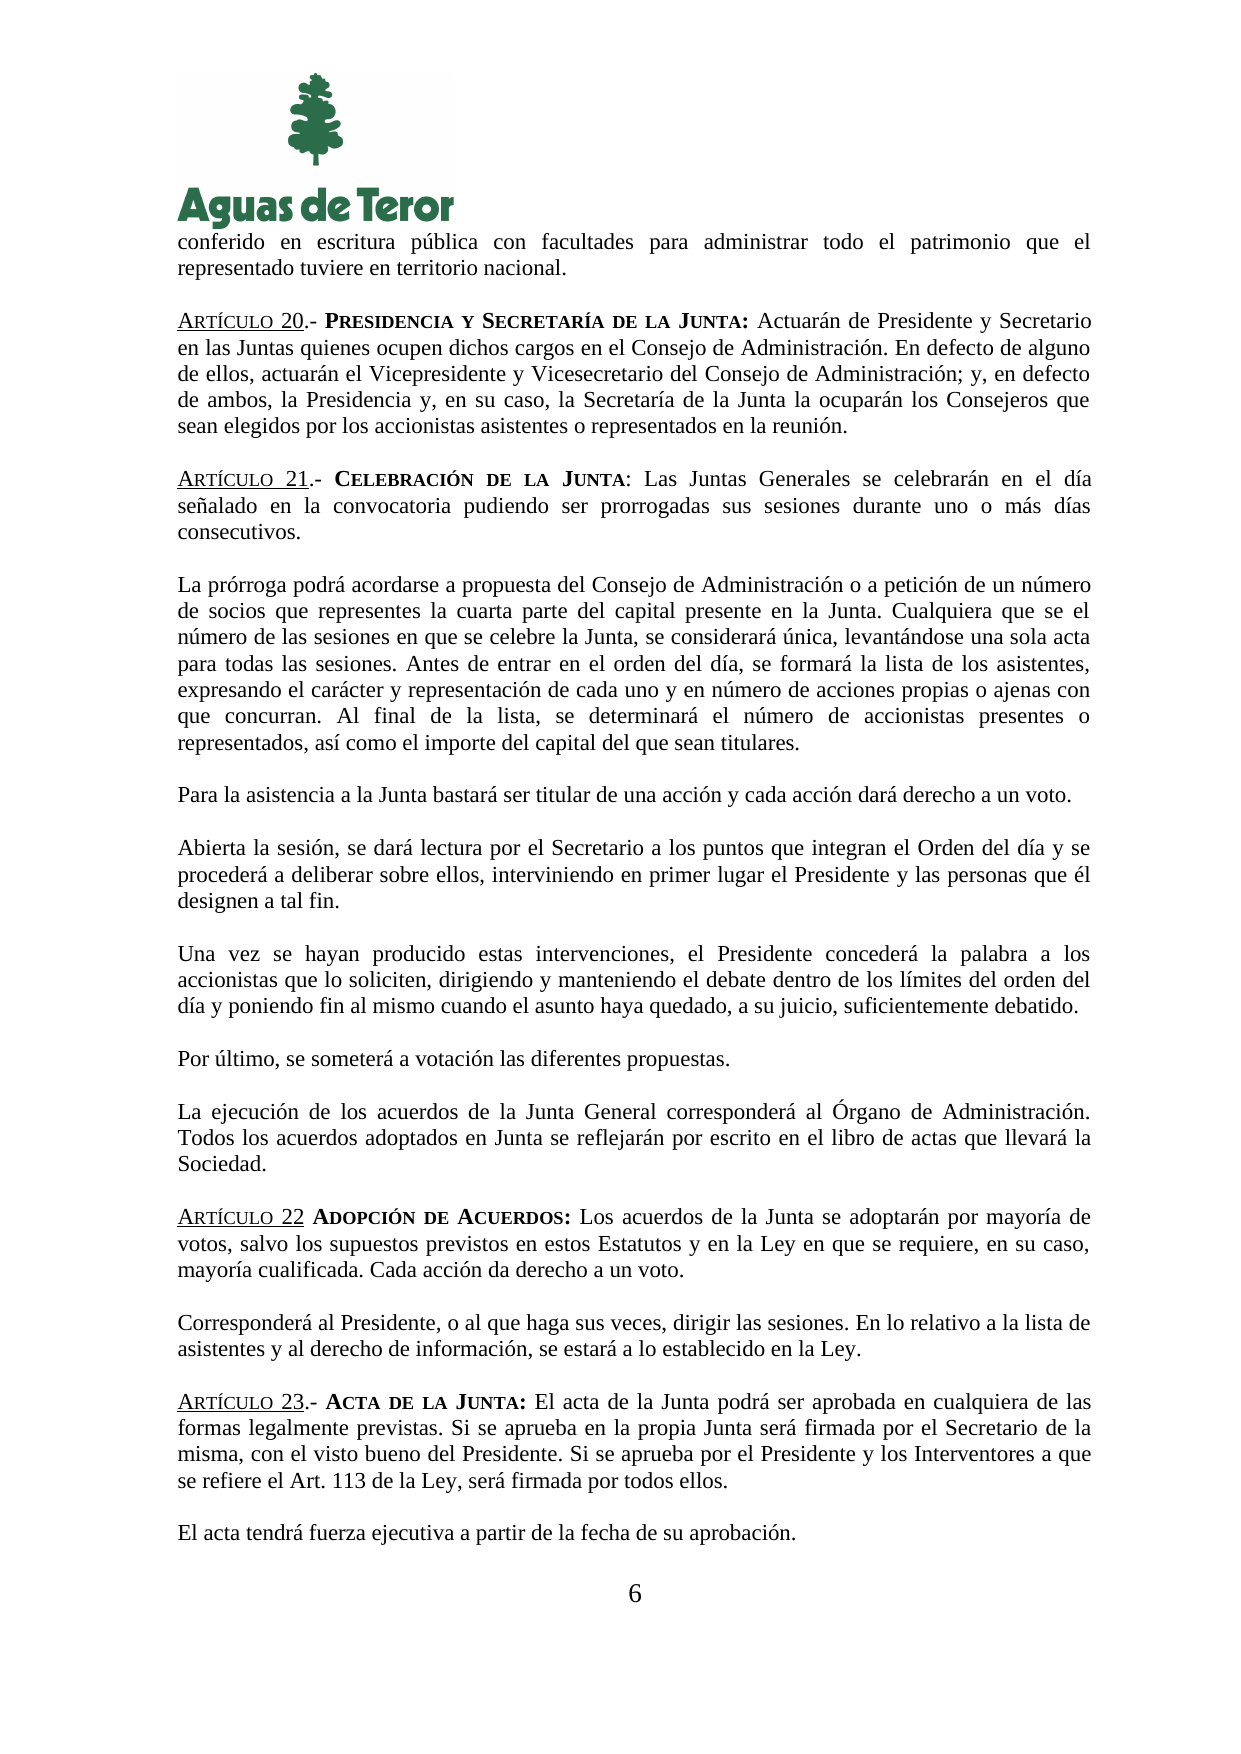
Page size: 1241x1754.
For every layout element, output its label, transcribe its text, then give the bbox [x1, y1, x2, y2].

text La ejecución de los acuerdos de la Junta General corresponderá al Órgano de Administración. Todos los acuerdos adoptados en Junta se reflejarán por escrito en el libro de actas que llevará la Sociedad. [177, 1098, 1092, 1177]
text Artículo 21.- Celebración de la Junta: Las Juntas Generales se celebrarán en el día señalado en la convocatoria pudiendo ser prorrogadas sus sesiones durante uno o más días consecutivos. [177, 465, 1092, 544]
text Por último, se someterá a votación las diferentes propuestas. [177, 1045, 1092, 1071]
text Abierta la sesión, se dará lectura por el Secretario a los puntos que integran el Orden del día y se procederá a deliberar sobre ellos, interviniendo en primer lugar el Presidente y las personas que él designen a tal fin. [177, 834, 1092, 913]
text conferido en escritura pública con facultades para administrar todo el patrimonio que el representado tuviere en territorio nacional. [177, 228, 1092, 281]
text Artículo 23.- Acta de la Junta: El acta de la Junta podrá ser aprobada en cualquiera de las formas legalmente previstas. Si se aprueba en la propia Junta será firmada por el Secretario de la misma, con el visto bueno del Presidente. Si se aprueba por el Presidente y los Interventores a que se refiere el Art. 113 de la Ley, será firmada por todos ellos. [177, 1388, 1092, 1493]
text Artículo 22 Adopción de Acuerdos: Los acuerdos de la Junta se adoptarán por mayoría de votos, salvo los supuestos previstos en estos Estatutos y en la Ley en que se requiere, en su caso, mayoría cualificada. Cada acción da derecho a un voto. [177, 1203, 1092, 1282]
text Para la asistencia a la Junta bastará ser titular de una acción y cada acción dará derecho a un voto. [177, 782, 1092, 808]
text Una vez se hayan producido estas intervenciones, el Presidente concederá la palabra a los accionistas que lo soliciten, dirigiendo y manteniendo el debate dentro de los límites del orden del día y poniendo fin al mismo cuando el asunto haya quedado, a su juicio, suficientemente debatido. [177, 940, 1092, 1019]
text Corresponderá al Presidente, o al que haga sus veces, dirigir las sesiones. En lo relativo a la lista de asistentes y al derecho de información, se estará a lo establecido en la Ley. [177, 1309, 1092, 1361]
text Artículo 20.- Presidencia y Secretaría de la Junta: Actuarán de Presidente y Secretario en las Juntas quienes ocupen dichos cargos en el Consejo de Administración. En defecto de alguno de ellos, actuarán el Vicepresidente y Vicesecretario del Consejo de Administración; y, en defecto de ambos, la Presidencia y, en su caso, la Secretaría de la Junta la ocuparán los Consejeros que sean elegidos por los accionistas asistentes o representados en la reunión. [177, 307, 1092, 439]
text El acta tendrá fuerza ejecutiva a partir de la fecha de su aprobación. [177, 1519, 1092, 1546]
text La prórroga podrá acordarse a propuesta del Consejo de Administración o a petición de un número de socios que representes la cuarta parte del capital presente en la Junta. Cualquiera que se el número de las sesiones en que se celebre la Junta, se considerará única, levantándose una sola acta para todas las sesiones. Antes de entrar en el orden del día, se formará la lista de los asistentes, expresando el carácter y representación de cada uno y en número de acciones propias o ajenas con que concurran. Al final de la lista, se determinará el número de accionistas presentes o representados, así como el importe del capital del que sean titulares. [177, 571, 1092, 755]
